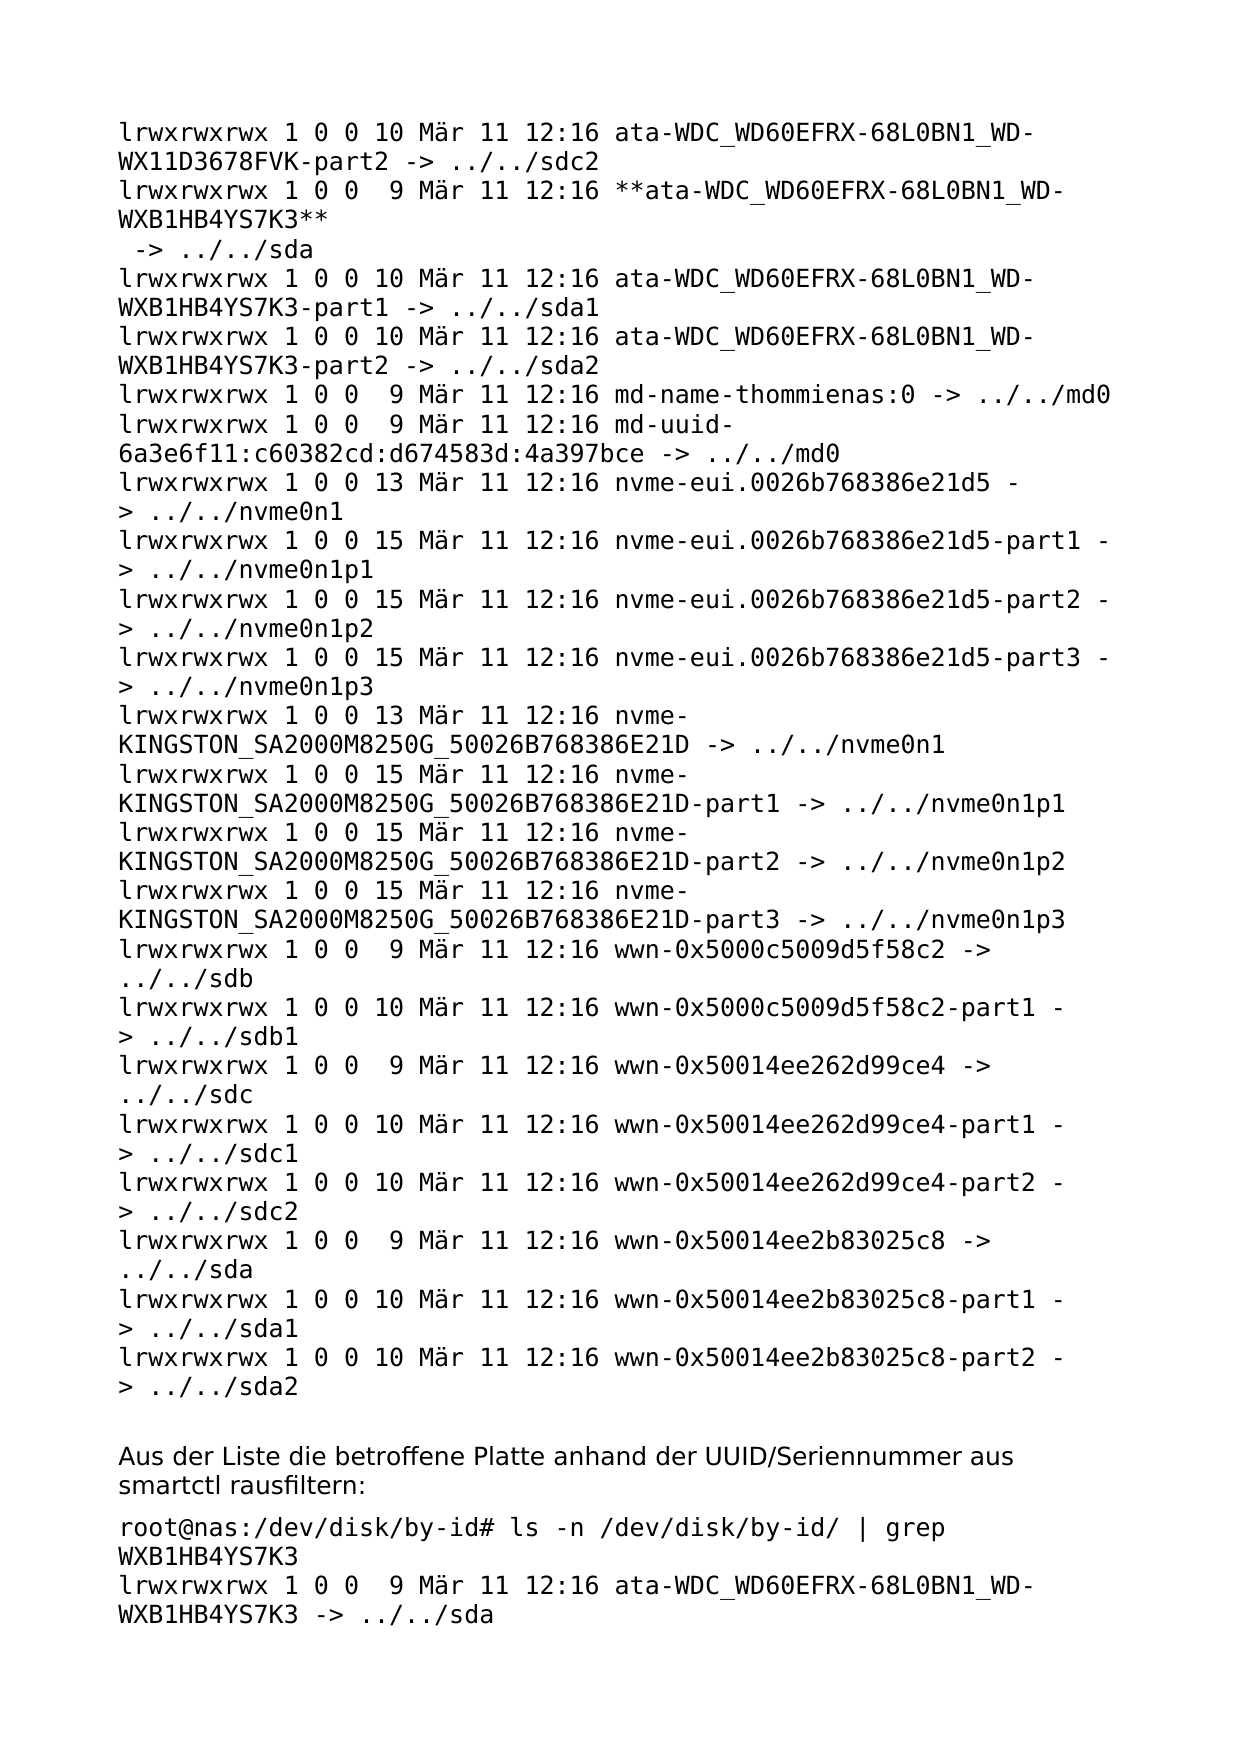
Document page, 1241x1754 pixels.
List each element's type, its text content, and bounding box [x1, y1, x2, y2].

text lrwxrwxrwx 1 0 0 10 Mär 11 12:16 ata-WDC_WD60EFRX-68L0BN1_WD-WX11D3678FVK-part2 -> ../../sdc2 lrwxrwxrwx 1 0 0 9 Mär 11 12:16 **ata-WDC_WD60EFRX-68L0BN1_WD-WXB1HB4YS7K3** -> ../../sda lrwxrwxrwx 1 0 0 10 Mär 11 12:16 ata-WDC_WD60EFRX-68L0BN1_WD-WXB1HB4YS7K3-part1 -> ../../sda1 lrwxrwxrwx 1 0 0 10 Mär 11 12:16 ata-WDC_WD60EFRX-68L0BN1_WD-WXB1HB4YS7K3-part2 -> ../../sda2 lrwxrwxrwx 1 0 0 9 Mär 11 12:16 md-name-thommienas:0 -> ../../md0 lrwxrwxrwx 1 0 0 9 Mär 11 12:16 md-uuid-6a3e6f11:c60382cd:d674583d:4a397bce -> ../../md0 lrwxrwxrwx 1 0 0 13 Mär 11 12:16 nvme-eui.0026b768386e21d5 -> ../../nvme0n1 lrwxrwxrwx 1 0 0 15 Mär 11 12:16 nvme-eui.0026b768386e21d5-part1 -> ../../nvme0n1p1 lrwxrwxrwx 1 0 0 15 Mär 11 12:16 nvme-eui.0026b768386e21d5-part2 -> ../../nvme0n1p2 lrwxrwxrwx 1 0 0 15 Mär 11 12:16 nvme-eui.0026b768386e21d5-part3 -> ../../nvme0n1p3 lrwxrwxrwx 1 0 0 13 Mär 11 12:16 nvme-KINGSTON_SA2000M8250G_50026B768386E21D -> ../../nvme0n1 lrwxrwxrwx 1 0 0 15 Mär 11 12:16 nvme-KINGSTON_SA2000M8250G_50026B768386E21D-part1 -> ../../nvme0n1p1 lrwxrwxrwx 1 0 0 15 Mär 11 12:16 nvme-KINGSTON_SA2000M8250G_50026B768386E21D-part2 -> ../../nvme0n1p2 lrwxrwxrwx 1 0 0 15 Mär 11 12:16 nvme-KINGSTON_SA2000M8250G_50026B768386E21D-part3 -> ../../nvme0n1p3 lrwxrwxrwx 1 0 0 9 Mär 11 12:16 wwn-0x5000c5009d5f58c2 -> ../../sdb lrwxrwxrwx 1 0 0 10 Mär 11 12:16 wwn-0x5000c5009d5f58c2-part1 -> ../../sdb1 lrwxrwxrwx 1 0 0 9 Mär 11 12:16 wwn-0x50014ee262d99ce4 -> ../../sdc lrwxrwxrwx 1 0 0 10 Mär 11 12:16 wwn-0x50014ee262d99ce4-part1 -> ../../sdc1 lrwxrwxrwx 1 0 0 10 Mär 11 12:16 wwn-0x50014ee262d99ce4-part2 -> ../../sdc2 lrwxrwxrwx 1 0 0 9 Mär 11 12:16 wwn-0x50014ee2b83025c8 -> ../../sda lrwxrwxrwx 1 0 0 10 Mär 11 12:16 wwn-0x50014ee2b83025c8-part1 -> ../../sda1 lrwxrwxrwx 1 0 0 10 Mär 11 12:16 wwn-0x50014ee2b83025c8-part2 -> ../../sda2 [118, 118, 1122, 1431]
text Aus der Liste die betroffene Platte anhand der UUID/Seriennummer aus smartctl rausfiltern: [118, 1442, 1122, 1501]
text root@nas:/dev/disk/by-id# ls -n /dev/disk/by-id/ | grep WXB1HB4YS7K3 lrwxrwxrwx 1 0 0 9 Mär 11 12:16 ata-WDC_WD60EFRX-68L0BN1_WD-WXB1HB4YS7K3 -> ../../sda [118, 1513, 1122, 1630]
